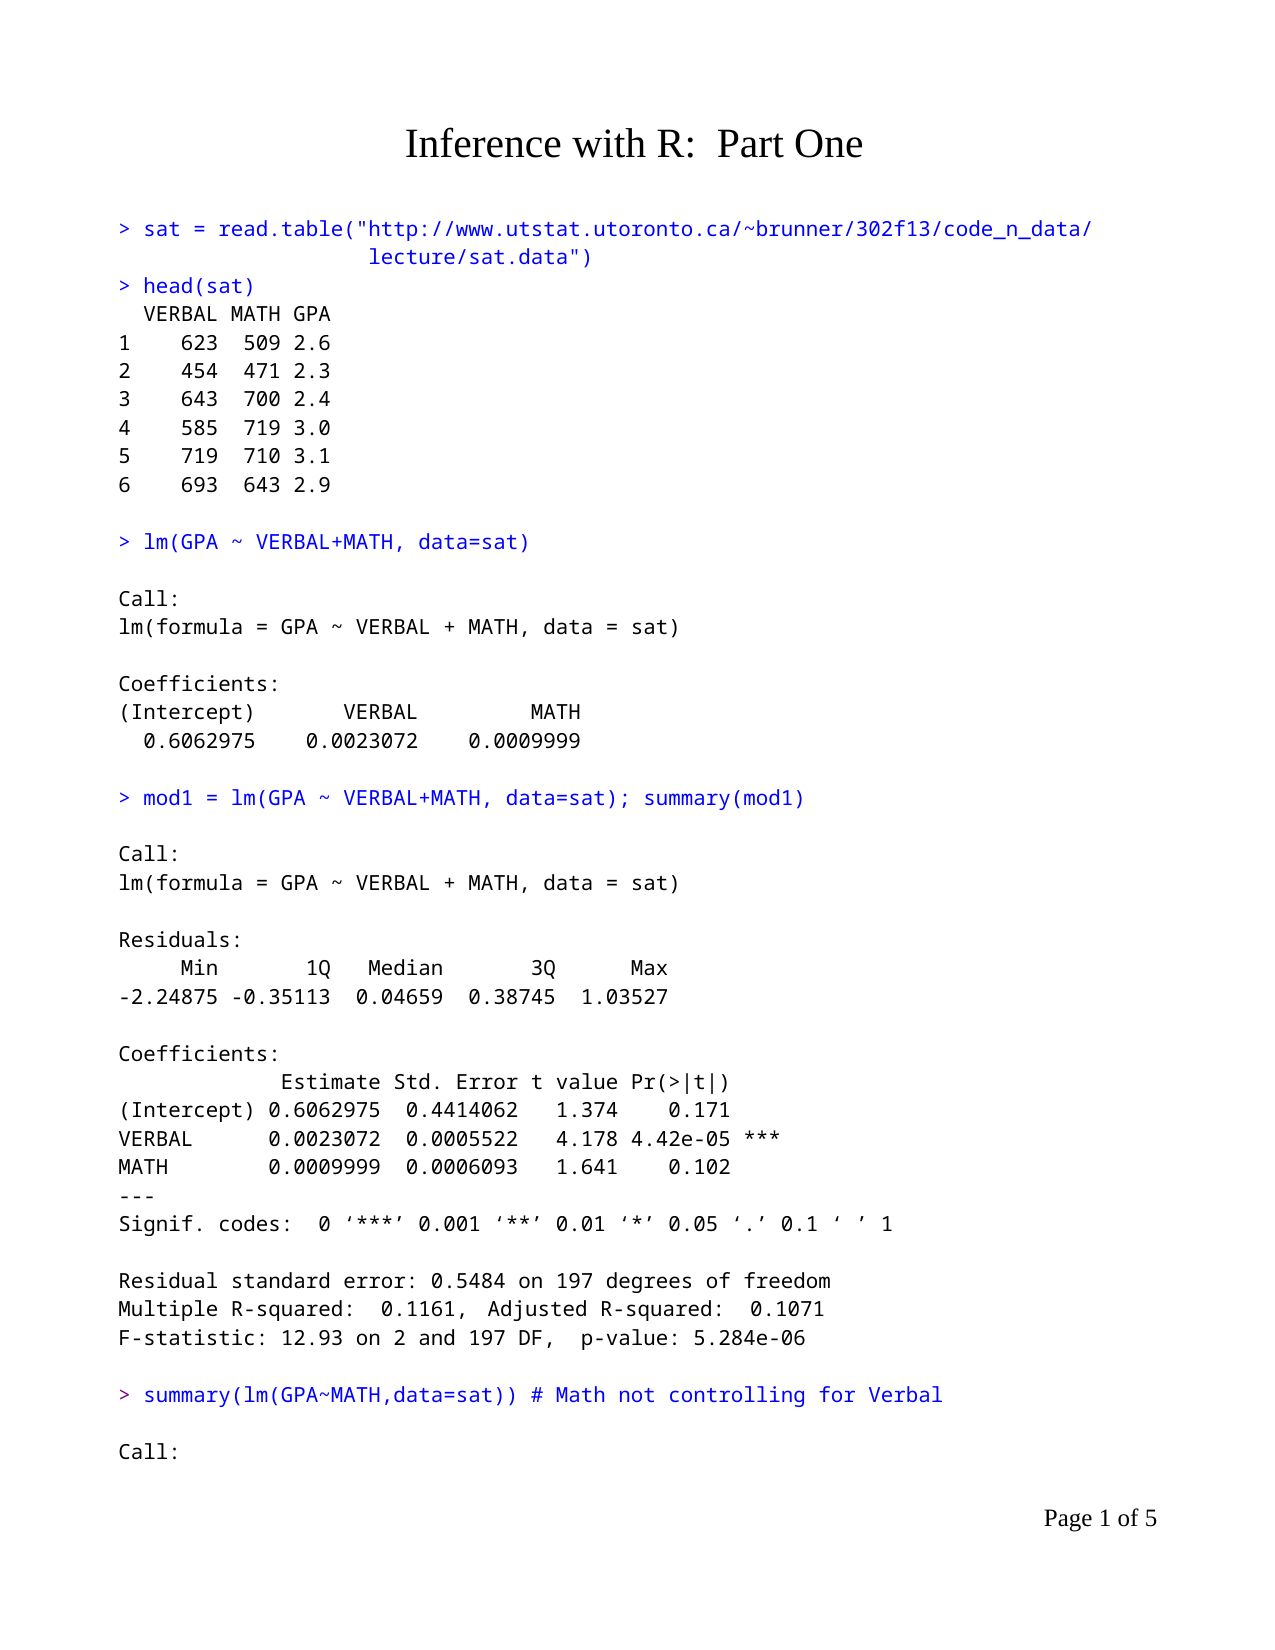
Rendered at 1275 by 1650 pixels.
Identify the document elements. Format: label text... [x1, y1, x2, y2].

text 6 693 643 2.9 [118, 470, 1160, 498]
text Multiple R-squared: 0.1161, Adjusted R-squared: 0.1071 [118, 1294, 1160, 1323]
text > head(sat) [118, 271, 1160, 299]
text VERBAL MATH GPA [118, 299, 1160, 328]
text MATH 0.0009999 0.0006093 1.641 0.102 [118, 1152, 1160, 1181]
text Coefficients: [118, 669, 1160, 697]
text Signif. codes: 0 ‘***’ 0.001 ‘**’ 0.01 ‘*’ 0.05 ‘.’ 0.1 ‘ ’ 1 [118, 1209, 1160, 1238]
text Call: [118, 1437, 1157, 1465]
text 3 643 700 2.4 [118, 384, 1160, 413]
text -2.24875 -0.35113 0.04659 0.38745 1.03527 [118, 982, 1160, 1010]
text (Intercept) VERBAL MATH [118, 697, 1160, 726]
text F-statistic: 12.93 on 2 and 197 DF, p-value: 5.284e-06 [118, 1323, 1160, 1351]
text > summary(lm(GPA~MATH,data=sat)) # Math not controlling for Verbal [118, 1380, 1157, 1408]
text Min 1Q Median 3Q Max [118, 953, 1160, 982]
text > lm(GPA ~ VERBAL+MATH, data=sat) [118, 527, 1160, 555]
text > mod1 = lm(GPA ~ VERBAL+MATH, data=sat); summary(mod1) [118, 783, 1160, 811]
text Estimate Std. Error t value Pr(>|t|) [118, 1067, 1160, 1096]
text lm(formula = GPA ~ VERBAL + MATH, data = sat) [118, 868, 1160, 896]
text Inference with R: Part One [118, 118, 1160, 166]
text lm(formula = GPA ~ VERBAL + MATH, data = sat) [118, 612, 1160, 641]
text Residuals: [118, 925, 1160, 953]
text 5 719 710 3.1 [118, 441, 1160, 470]
text Residual standard error: 0.5484 on 197 degrees of freedom [118, 1266, 1160, 1294]
text 1 623 509 2.6 [118, 328, 1160, 356]
text > sat = read.table("http://www.utstat.utoronto.ca/~brunner/302f13/code_n_data/ [118, 214, 1160, 242]
text Call: [118, 584, 1160, 612]
text 4 585 719 3.0 [118, 413, 1160, 441]
text (Intercept) 0.6062975 0.4414062 1.374 0.171 [118, 1096, 1160, 1124]
text VERBAL 0.0023072 0.0005522 4.178 4.42e-05 *** [118, 1124, 1160, 1152]
text --- [118, 1181, 1160, 1209]
text Coefficients: [118, 1039, 1160, 1067]
text 2 454 471 2.3 [118, 356, 1160, 384]
text 0.6062975 0.0023072 0.0009999 [118, 726, 1160, 754]
text Call: [118, 839, 1160, 868]
text lecture/sat.data") [118, 242, 1160, 271]
